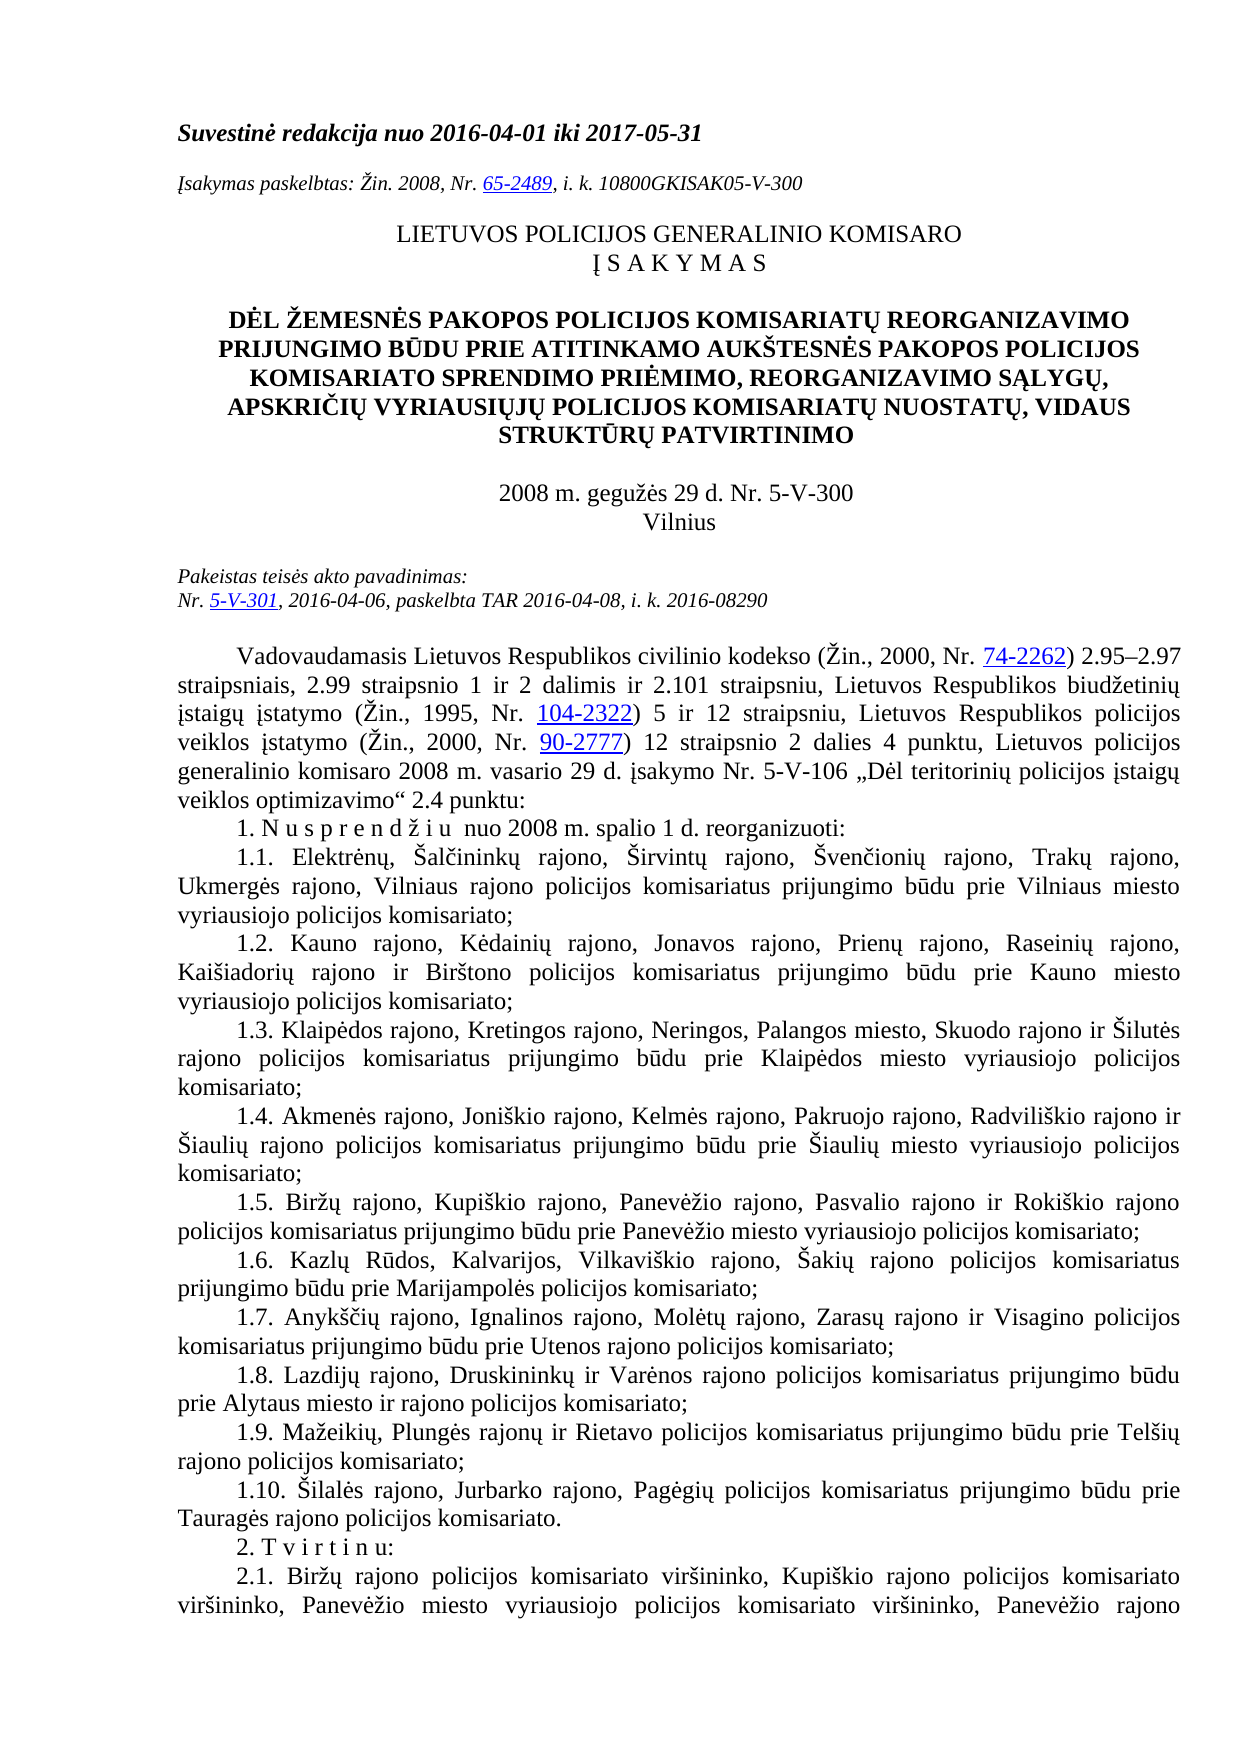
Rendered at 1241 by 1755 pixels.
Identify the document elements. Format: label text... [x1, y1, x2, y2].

text 2. Tvirtinu: [177, 1532, 1181, 1561]
text 2008 m. gegužės 29 d. Nr. 5-V-300 [177, 478, 1181, 507]
text 1.8. Lazdijų rajono, Druskininkų ir Varėnos rajono policijos komisariatus prijungimo būdu prie Alytaus miesto ir rajono policijos komisariato; [177, 1360, 1181, 1417]
text 1.7. Anykščių rajono, Ignalinos rajono, Molėtų rajono, Zarasų rajono ir Visagino policijos komisariatus prijungimo būdu prie Utenos rajono policijos komisariato; [177, 1302, 1181, 1360]
text LIETUVOS POLICIJOS GENERALINIO KOMISARO [177, 219, 1181, 248]
text ĮSAKYMAS [177, 248, 1181, 277]
text 1.3. Klaipėdos rajono, Kretingos rajono, Neringos, Palangos miesto, Skuodo rajono ir Šilutės rajono policijos komisariatus prijungimo būdu prie Klaipėdos miesto vyriausiojo policijos komisariato; [177, 1015, 1181, 1101]
text 1.9. Mažeikių, Plungės rajonų ir Rietavo policijos komisariatus prijungimo būdu prie Telšių rajono policijos komisariato; [177, 1417, 1181, 1475]
text Suvestinė redakcija nuo 2016-04-01 iki 2017-05-31 [177, 118, 1181, 147]
text Nr. 5-V-301, 2016-04-06, paskelbta TAR 2016-04-08, i. k. 2016-08290 [177, 588, 1181, 612]
text 1.10. Šilalės rajono, Jurbarko rajono, Pagėgių policijos komisariatus prijungimo būdu prie Tauragės rajono policijos komisariato. [177, 1475, 1181, 1532]
text Pakeistas teisės akto pavadinimas: [177, 564, 1181, 588]
text 2.1. Biržų rajono policijos komisariato viršininko, Kupiškio rajono policijos komisariato viršininko, Panevėžio miesto vyriausiojo policijos komisariato viršininko, Panevėžio rajono [177, 1561, 1181, 1618]
text Vilnius [177, 507, 1181, 535]
text DĖL ŽEMESNĖS PAKOPOS POLICIJOS KOMISARIATŲ REORGANIZAVIMO PRIJUNGIMO BŪDU PRIE ATITINKAMO AUKŠTESNĖS PAKOPOS POLICIJOS KOMISARIATO SPRENDIMO PRIĖMIMO, REORGANIZAVIMO SĄLYGŲ, APSKRIČIŲ VYRIAUSIŲJŲ POLICIJOS KOMISARIATŲ NUOSTATŲ, VIDAUS STRUKTŪRŲ PATVIRTINIMO [177, 305, 1181, 449]
text 1.6. Kazlų Rūdos, Kalvarijos, Vilkaviškio rajono, Šakių rajono policijos komisariatus prijungimo būdu prie Marijampolės policijos komisariato; [177, 1245, 1181, 1302]
text Vadovaudamasis Lietuvos Respublikos civilinio kodekso (Žin., 2000, Nr. 74-2262) 2.95–2.97 straipsniais, 2.99 straipsnio 1 ir 2 dalimis ir 2.101 straipsniu, Lietuvos Respublikos biudžetinių įstaigų įstatymo (Žin., 1995, Nr. 104-2322) 5 ir 12 straipsniu, Lietuvos Respublikos policijos veiklos įstatymo (Žin., 2000, Nr. 90-2777) 12 straipsnio 2 dalies 4 punktu, Lietuvos policijos generalinio komisaro 2008 m. vasario 29 d. įsakymo Nr. 5-V-106 „Dėl teritorinių policijos įstaigų veiklos optimizavimo“ 2.4 punktu: [177, 641, 1181, 813]
text 1.5. Biržų rajono, Kupiškio rajono, Panevėžio rajono, Pasvalio rajono ir Rokiškio rajono policijos komisariatus prijungimo būdu prie Panevėžio miesto vyriausiojo policijos komisariato; [177, 1187, 1181, 1245]
text 1.2. Kauno rajono, Kėdainių rajono, Jonavos rajono, Prienų rajono, Raseinių rajono, Kaišiadorių rajono ir Birštono policijos komisariatus prijungimo būdu prie Kauno miesto vyriausiojo policijos komisariato; [177, 928, 1181, 1015]
text Įsakymas paskelbtas: Žin. 2008, Nr. 65-2489, i. k. 10800GKISAK05-V-300 [177, 171, 1181, 195]
text 1. Nusprendžiu nuo 2008 m. spalio 1 d. reorganizuoti: [177, 813, 1181, 842]
text 1.4. Akmenės rajono, Joniškio rajono, Kelmės rajono, Pakruojo rajono, Radviliškio rajono ir Šiaulių rajono policijos komisariatus prijungimo būdu prie Šiaulių miesto vyriausiojo policijos komisariato; [177, 1101, 1181, 1187]
text 1.1. Elektrėnų, Šalčininkų rajono, Širvintų rajono, Švenčionių rajono, Trakų rajono, Ukmergės rajono, Vilniaus rajono policijos komisariatus prijungimo būdu prie Vilniaus miesto vyriausiojo policijos komisariato; [177, 842, 1181, 928]
